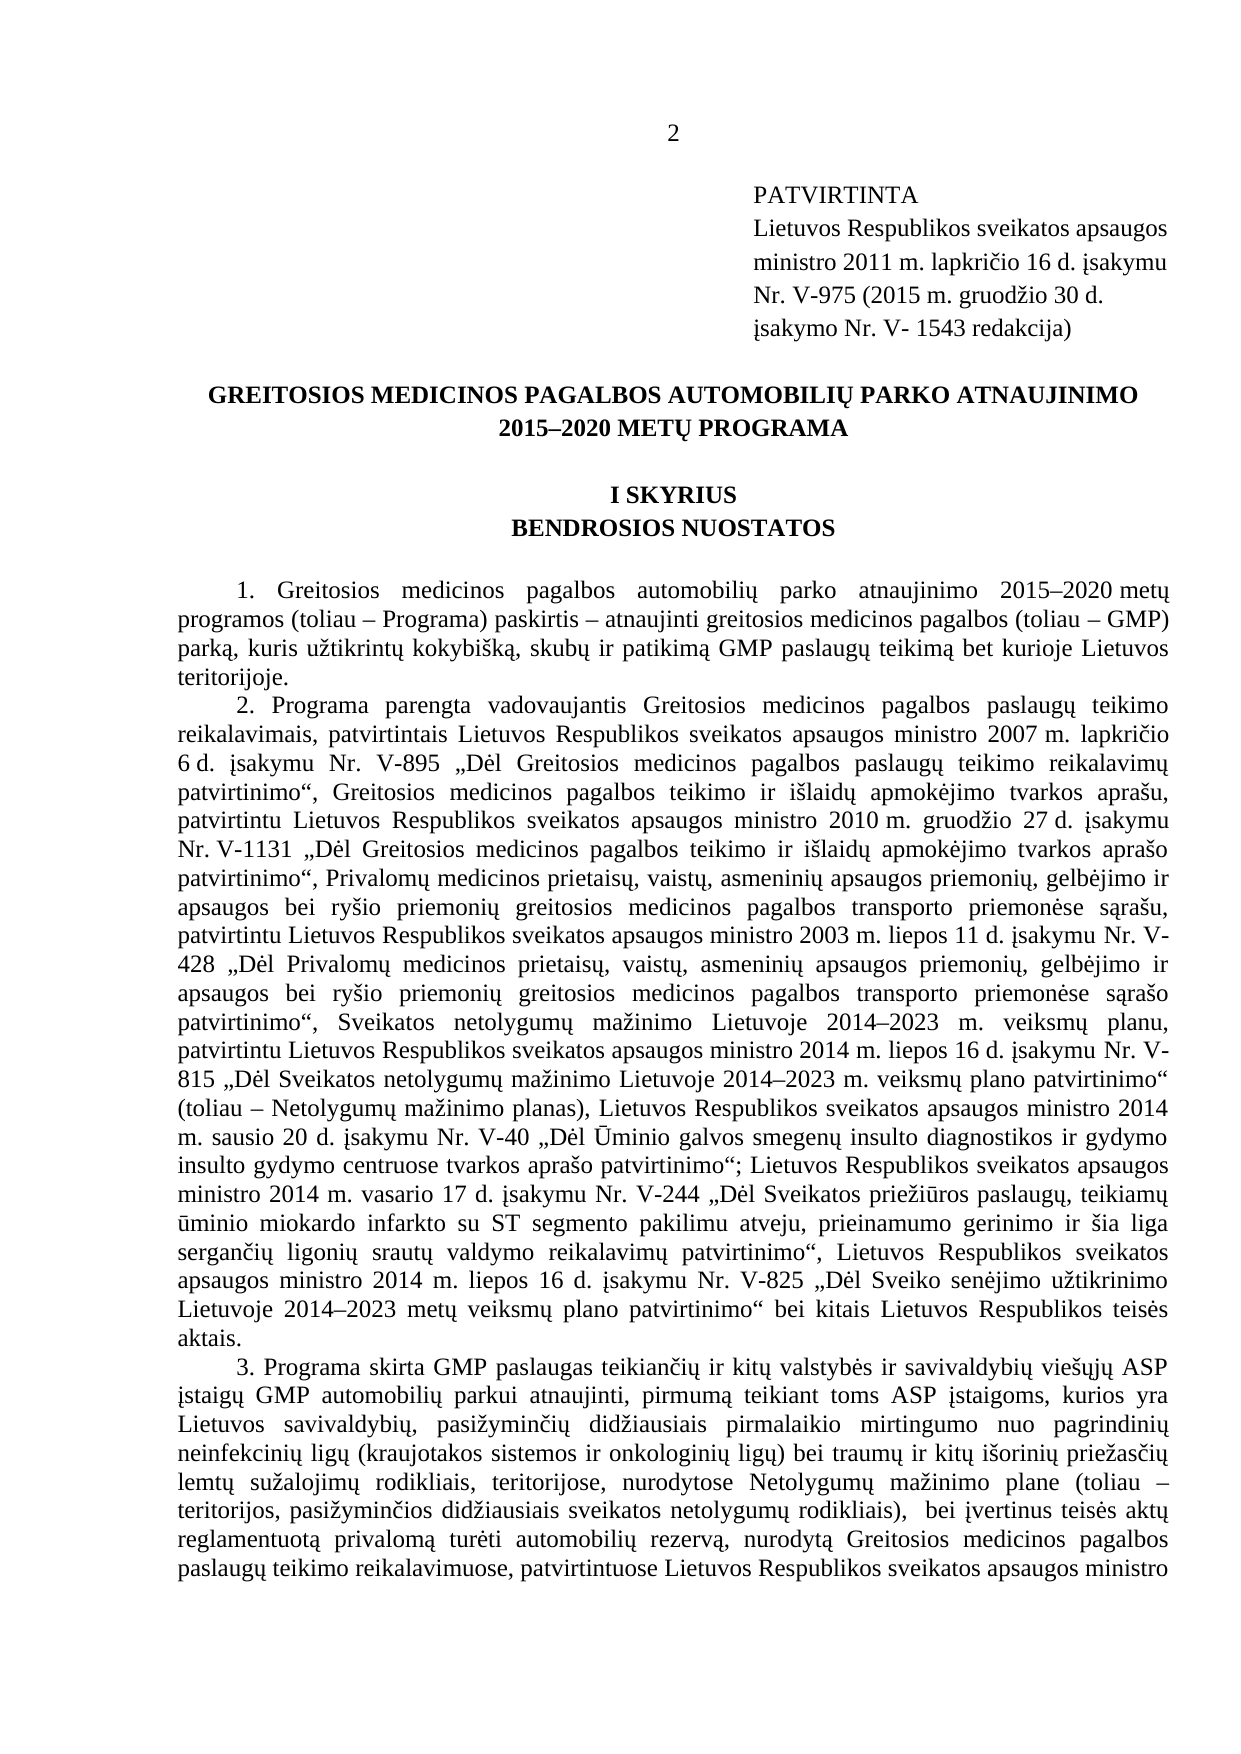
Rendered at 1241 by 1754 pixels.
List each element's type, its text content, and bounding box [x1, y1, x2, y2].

text 2015–2020 METŲ PROGRAMA [177, 413, 1169, 442]
text Lietuvos Respublikos sveikatos apsaugos ministro 2011 m. lapkričio 16 d. įsakymu Nr. V-975 (2015 m. gruodžio 30 d. įsakymo Nr. V- 1543 redakcija) [753, 213, 1169, 342]
text I skyrius [177, 480, 1169, 509]
text 2. Programa parengta vadovaujantis Greitosios medicinos pagalbos paslaugų teikimo reikalavimais, patvirtintais Lietuvos Respublikos sveikatos apsaugos ministro 2007 m. lapkričio 6 d. įsakymu Nr. V-895 „Dėl Greitosios medicinos pagalbos paslaugų teikimo reikalavimų patvirtinimo“, Greitosios medicinos pagalbos teikimo ir išlaidų apmokėjimo tvarkos aprašu, patvirtintu Lietuvos Respublikos sveikatos apsaugos ministro 2010 m. gruodžio 27 d. įsakymu Nr. V-1131 „Dėl Greitosios medicinos pagalbos teikimo ir išlaidų apmokėjimo tvarkos aprašo patvirtinimo“, Privalomų medicinos prietaisų, vaistų, asmeninių apsaugos priemonių, gelbėjimo ir apsaugos bei ryšio priemonių greitosios medicinos pagalbos transporto priemonėse sąrašu, patvirtintu Lietuvos Respublikos sveikatos apsaugos ministro 2003 m. liepos 11 d. įsakymu Nr. V-428 „Dėl Privalomų medicinos prietaisų, vaistų, asmeninių apsaugos priemonių, gelbėjimo ir apsaugos bei ryšio priemonių greitosios medicinos pagalbos transporto priemonėse sąrašo patvirtinimo“, Sveikatos netolygumų mažinimo Lietuvoje 2014–2023 m. veiksmų planu, patvirtintu Lietuvos Respublikos sveikatos apsaugos ministro 2014 m. liepos 16 d. įsakymu Nr. V-815 „Dėl Sveikatos netolygumų mažinimo Lietuvoje 2014–2023 m. veiksmų plano patvirtinimo“ (toliau – Netolygumų mažinimo planas), Lietuvos Respublikos sveikatos apsaugos ministro 2014 m. sausio 20 d. įsakymu Nr. V-40 „Dėl Ūminio galvos smegenų insulto diagnostikos ir gydymo insulto gydymo centruose tvarkos aprašo patvirtinimo“; Lietuvos Respublikos sveikatos apsaugos ministro 2014 m. vasario 17 d. įsakymu Nr. V-244 „Dėl Sveikatos priežiūros paslaugų, teikiamų ūminio miokardo infarkto su ST segmento pakilimu atveju, prieinamumo gerinimo ir šia liga sergančių ligonių srautų valdymo reikalavimų patvirtinimo“, Lietuvos Respublikos sveikatos apsaugos ministro 2014 m. liepos 16 d. įsakymu Nr. V-825 „Dėl Sveiko senėjimo užtikrinimo Lietuvoje 2014–2023 metų veiksmų plano patvirtinimo“ bei kitais Lietuvos Respublikos teisės aktais. [177, 691, 1169, 1352]
text 1. Greitosios medicinos pagalbos automobilių parko atnaujinimo 2015–2020 metų programos (toliau – Programa) paskirtis – atnaujinti greitosios medicinos pagalbos (toliau – GMP) parką, kuris užtikrintų kokybišką, skubų ir patikimą GMP paslaugų teikimą bet kurioje Lietuvos teritorijoje. [177, 576, 1169, 691]
text PATVIRTINTA [753, 180, 1169, 209]
text 3. Programa skirta GMP paslaugas teikiančių ir kitų valstybės ir savivaldybių viešųjų ASP įstaigų GMP automobilių parkui atnaujinti, pirmumą teikiant toms ASP įstaigoms, kurios yra Lietuvos savivaldybių, pasižyminčių didžiausiais pirmalaikio mirtingumo nuo pagrindinių neinfekcinių ligų (kraujotakos sistemos ir onkologinių ligų) bei traumų ir kitų išorinių priežasčių lemtų sužalojimų rodikliais, teritorijose, nurodytose Netolygumų mažinimo plane (toliau – teritorijos, pasižyminčios didžiausiais sveikatos netolygumų rodikliais), bei įvertinus teisės aktų reglamentuotą privalomą turėti automobilių rezervą, nurodytą Greitosios medicinos pagalbos paslaugų teikimo reikalavimuose, patvirtintuose Lietuvos Respublikos sveikatos apsaugos ministro [177, 1352, 1169, 1582]
text BENDROSIOS NUOSTATOS [177, 513, 1169, 542]
text GREITOSIOS MEDICINOS PAGALBOS AUTOMOBILIŲ PARKO ATNAUJINIMO [177, 380, 1169, 409]
